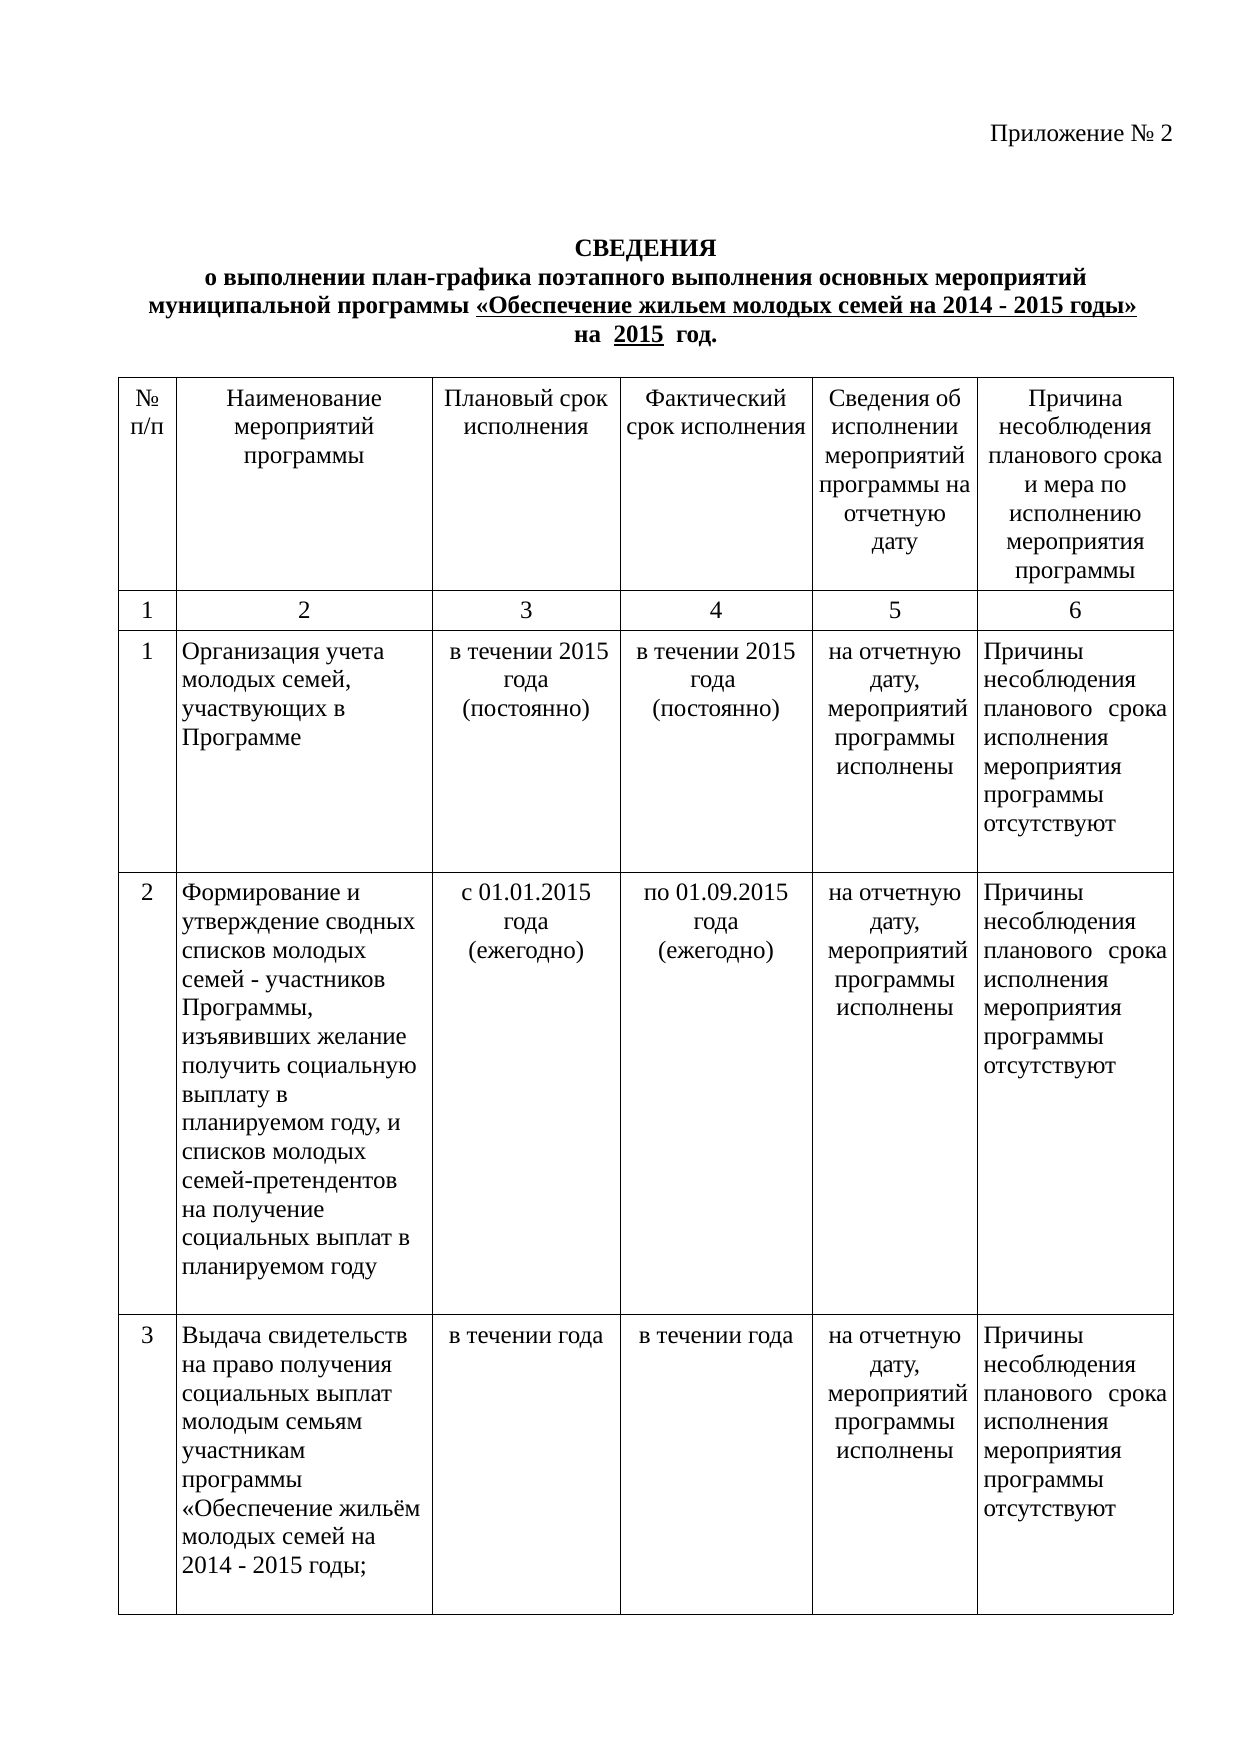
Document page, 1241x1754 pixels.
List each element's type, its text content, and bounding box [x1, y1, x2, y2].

text Приложение № 2 [118, 118, 1173, 147]
table_cell 4 [621, 591, 812, 630]
table_cell 2 [119, 873, 176, 1314]
table_cell в течении 2015 года (постоянно) [433, 631, 620, 872]
table_cell в течении 2015 года (постоянно) [621, 631, 812, 872]
table_cell Причины несоблюдения планового срока исполнения мероприятия программы отсутствуют [978, 1315, 1173, 1613]
table_cell 5 [813, 591, 977, 630]
table_header Плановый срок исполнения [433, 378, 620, 590]
table_cell 3 [433, 591, 620, 630]
table_cell на отчетную дату, мероприятий программы исполнены [813, 873, 977, 1314]
table_cell 1 [119, 631, 176, 872]
table_cell на отчетную дату, мероприятий программы исполнены [813, 1315, 977, 1613]
table_cell 3 [119, 1315, 176, 1613]
table_header Фактический срок исполнения [621, 378, 812, 590]
text СВЕДЕНИЯ [118, 233, 1173, 262]
text на 2015 год. [118, 319, 1173, 348]
table_cell с 01.01.2015 года (ежегодно) [433, 873, 620, 1314]
table_cell на отчетную дату, мероприятий программы исполнены [813, 631, 977, 872]
table_header Причина несоблюдения планового срока и мера по исполнению мероприятия программы [978, 378, 1173, 590]
table_header Наименование мероприятий программы [177, 378, 432, 590]
table_header № п/п [119, 378, 176, 590]
table_cell Формирование и утверждение сводных списков молодых семей - участников Программы, изъявивших желание получить социальную выплату в планируемом году, и списков молодых семей-претендентов на получение социальных выплат в планируемом году [177, 873, 432, 1314]
table_cell по 01.09.2015 года (ежегодно) [621, 873, 812, 1314]
table_cell Причины несоблюдения планового срока исполнения мероприятия программы отсутствуют [978, 873, 1173, 1314]
table_cell 2 [177, 591, 432, 630]
table_cell 1 [119, 591, 176, 630]
text о выполнении план-графика поэтапного выполнения основных мероприятий муниципальной программы «Обеспечение жильем молодых семей на 2014 - 2015 годы» [118, 262, 1173, 319]
table_cell Организация учета молодых семей, участвующих в Программе [177, 631, 432, 872]
table_cell 6 [978, 591, 1173, 630]
table_header Сведения об исполнении мероприятий программы на отчетную дату [813, 378, 977, 590]
table_cell в течении года [621, 1315, 812, 1613]
table_cell в течении года [433, 1315, 620, 1613]
table_cell Причины несоблюдения планового срока исполнения мероприятия программы отсутствуют [978, 631, 1173, 872]
table_cell Выдача свидетельств на право получения социальных выплат молодым семьям участникам программы «Обеспечение жильём молодых семей на 2014 - 2015 годы; [177, 1315, 432, 1613]
